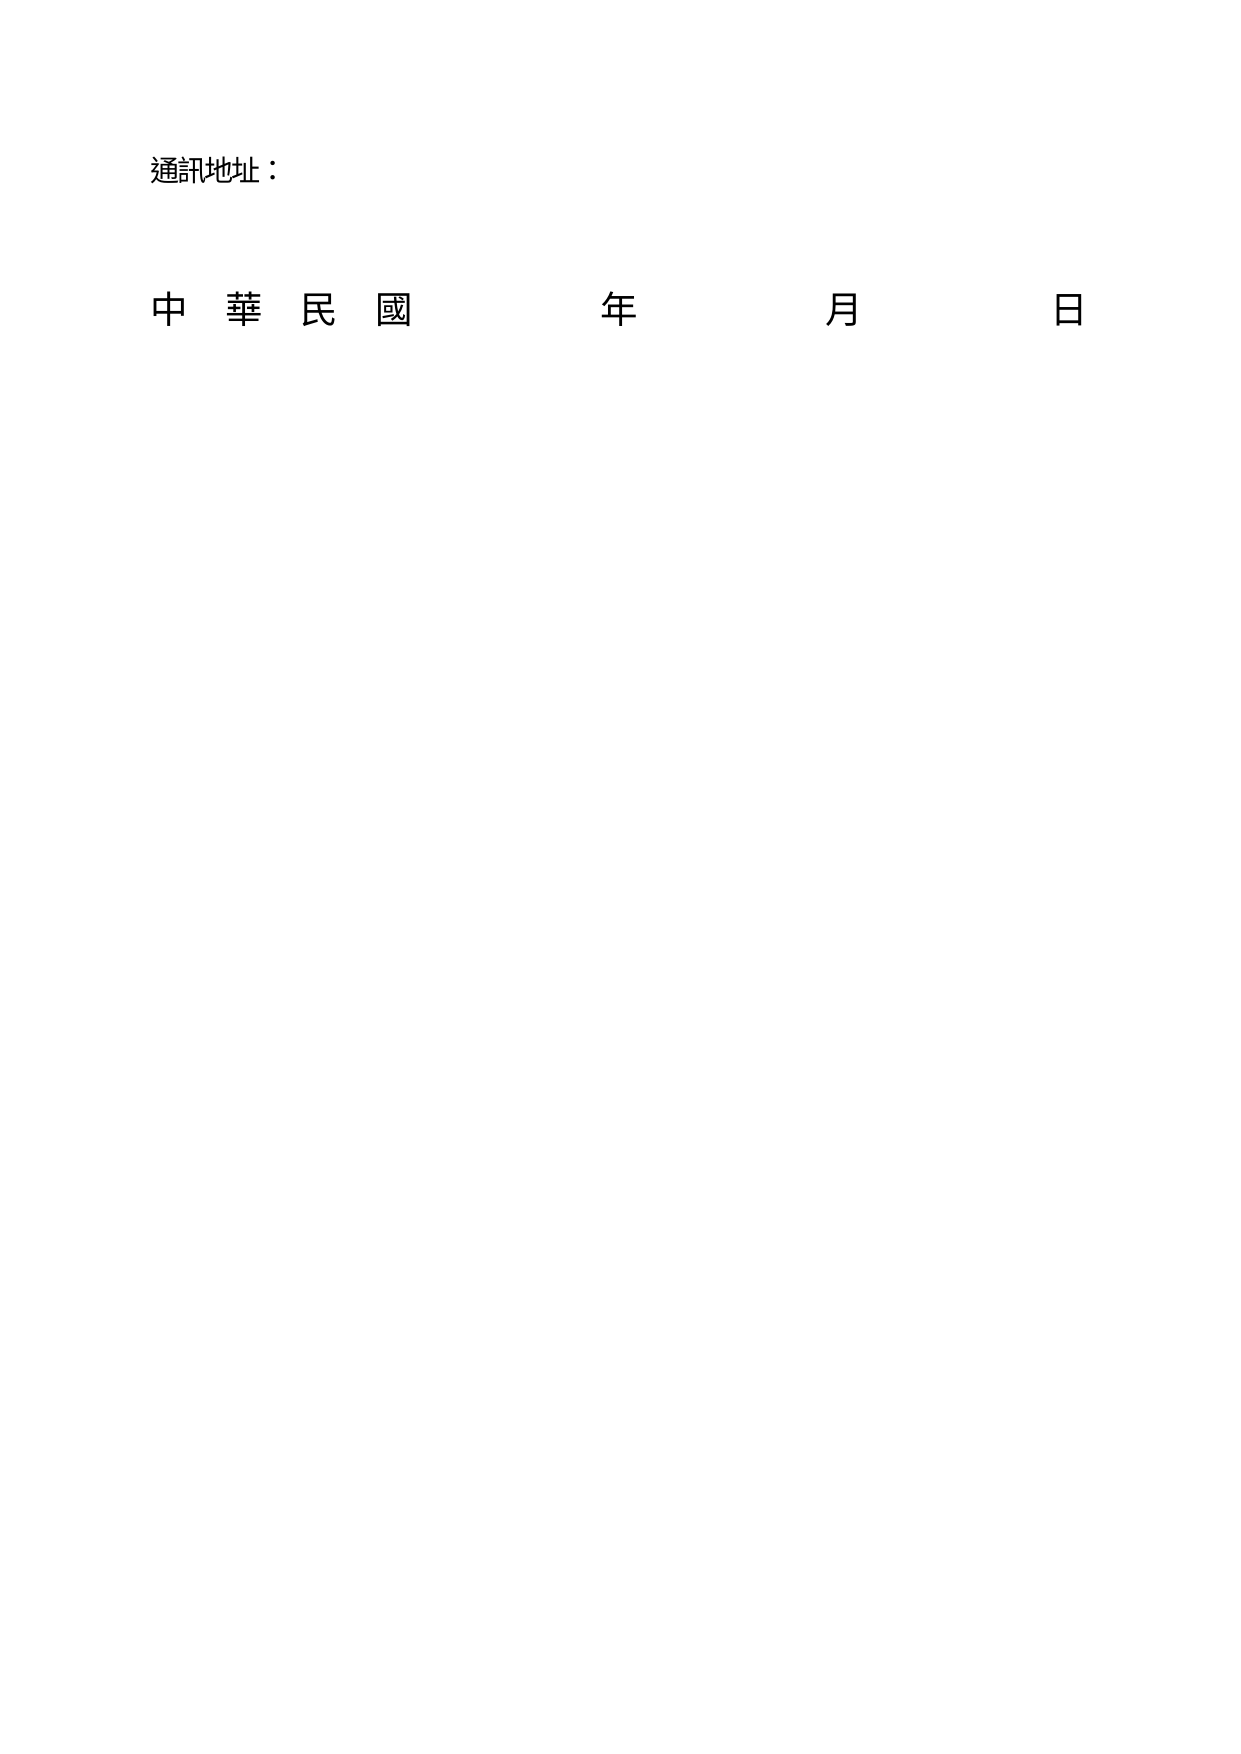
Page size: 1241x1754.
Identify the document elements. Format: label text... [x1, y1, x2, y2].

text 通訊地址： [150, 127, 1090, 189]
text 中 華 民 國 年 月 日 [150, 265, 1090, 328]
